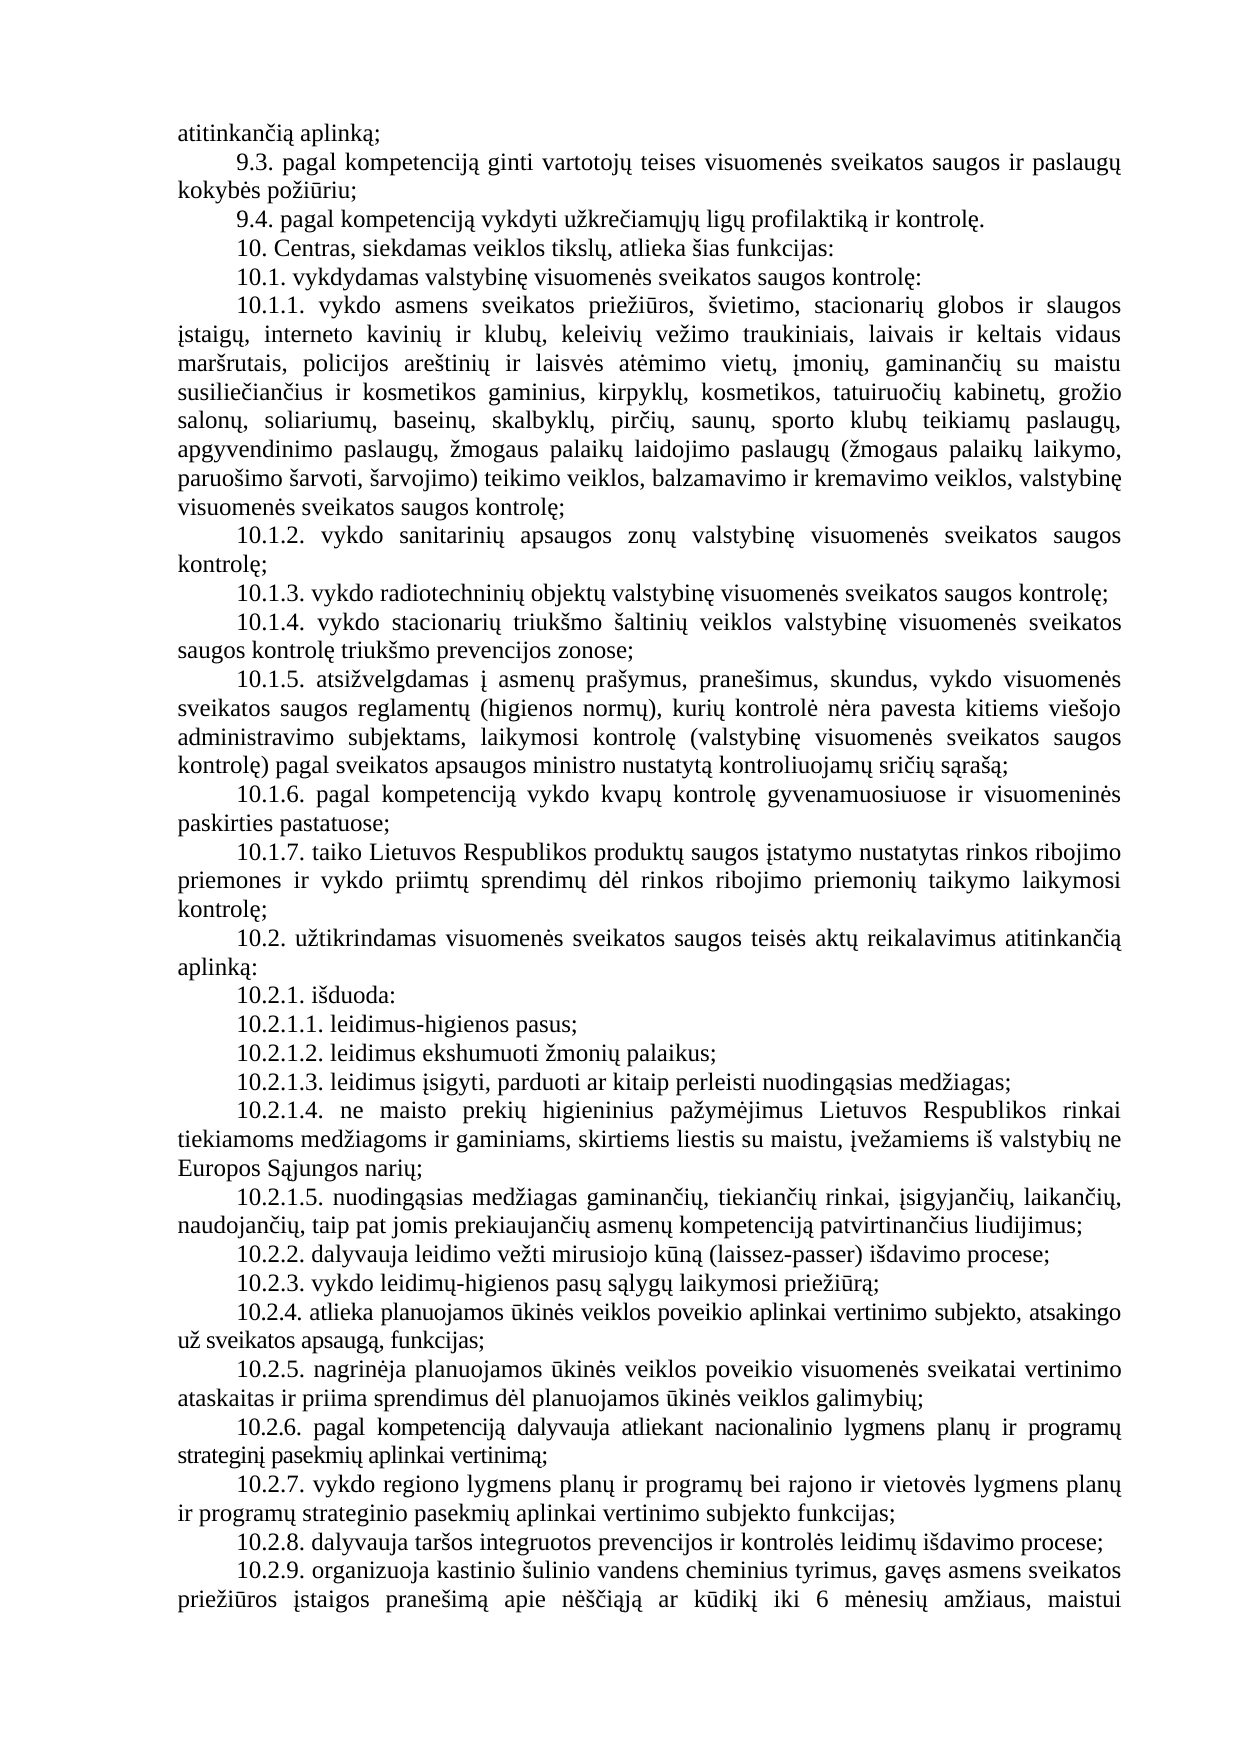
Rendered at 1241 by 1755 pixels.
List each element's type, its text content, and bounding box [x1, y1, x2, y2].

text 9.3. pagal kompetenciją ginti vartotojų teises visuomenės sveikatos saugos ir paslaugų kokybės požiūriu; [177, 147, 1122, 204]
text 10. Centras, siekdamas veiklos tikslų, atlieka šias funkcijas: [177, 233, 1122, 262]
text 10.2.4. atlieka planuojamos ūkinės veiklos poveikio aplinkai vertinimo subjekto, atsakingo už sveikatos apsaugą, funkcijas; [177, 1297, 1122, 1354]
text 10.2.2. dalyvauja leidimo vežti mirusiojo kūną (laissez-passer) išdavimo procese; [177, 1239, 1122, 1268]
text 10.2.1.5. nuodingąsias medžiagas gaminančių, tiekiančių rinkai, įsigyjančių, laikančių, naudojančių, taip pat jomis prekiaujančių asmenų kompetenciją patvirtinančius liudijimus; [177, 1182, 1122, 1239]
text 10.1.1. vykdo asmens sveikatos priežiūros, švietimo, stacionarių globos ir slaugos įstaigų, interneto kavinių ir klubų, keleivių vežimo traukiniais, laivais ir keltais vidaus maršrutais, policijos areštinių ir laisvės atėmimo vietų, įmonių, gaminančių su maistu susiliečiančius ir kosmetikos gaminius, kirpyklų, kosmetikos, tatuiruočių kabinetų, grožio salonų, soliariumų, baseinų, skalbyklų, pirčių, saunų, sporto klubų teikiamų paslaugų, apgyvendinimo paslaugų, žmogaus palaikų laidojimo paslaugų (žmogaus palaikų laikymo, paruošimo šarvoti, šarvojimo) teikimo veiklos, balzamavimo ir kremavimo veiklos, valstybinę visuomenės sveikatos saugos kontrolę; [177, 291, 1122, 521]
text 10.1.7. taiko Lietuvos Respublikos produktų saugos įstatymo nustatytas rinkos ribojimo priemones ir vykdo priimtų sprendimų dėl rinkos ribojimo priemonių taikymo laikymosi kontrolę; [177, 837, 1122, 923]
text 10.1.3. vykdo radiotechninių objektų valstybinę visuomenės sveikatos saugos kontrolę; [177, 578, 1122, 607]
text 10.2.9. organizuoja kastinio šulinio vandens cheminius tyrimus, gavęs asmens sveikatos priežiūros įstaigos pranešimą apie nėščiąją ar kūdikį iki 6 mėnesių amžiaus, maistui [177, 1556, 1122, 1613]
text 10.2.5. nagrinėja planuojamos ūkinės veiklos poveikio visuomenės sveikatai vertinimo ataskaitas ir priima sprendimus dėl planuojamos ūkinės veiklos galimybių; [177, 1354, 1122, 1412]
text 10.1. vykdydamas valstybinę visuomenės sveikatos saugos kontrolę: [177, 262, 1122, 291]
text 10.2.1.3. leidimus įsigyti, parduoti ar kitaip perleisti nuodingąsias medžiagas; [177, 1067, 1122, 1096]
text 10.2.1. išduoda: [177, 981, 1122, 1009]
text 10.2.7. vykdo regiono lygmens planų ir programų bei rajono ir vietovės lygmens planų ir programų strateginio pasekmių aplinkai vertinimo subjekto funkcijas; [177, 1469, 1122, 1527]
text atitinkančią aplinką; [177, 118, 1122, 147]
text 10.2. užtikrindamas visuomenės sveikatos saugos teisės aktų reikalavimus atitinkančią aplinką: [177, 923, 1122, 981]
text 10.1.2. vykdo sanitarinių apsaugos zonų valstybinę visuomenės sveikatos saugos kontrolę; [177, 521, 1122, 578]
text 10.2.1.1. leidimus-higienos pasus; [177, 1009, 1122, 1038]
text 10.2.1.4. ne maisto prekių higieninius pažymėjimus Lietuvos Respublikos rinkai tiekiamoms medžiagoms ir gaminiams, skirtiems liestis su maistu, įvežamiems iš valstybių ne Europos Sąjungos narių; [177, 1096, 1122, 1182]
text 10.2.3. vykdo leidimų-higienos pasų sąlygų laikymosi priežiūrą; [177, 1268, 1122, 1297]
text 9.4. pagal kompetenciją vykdyti užkrečiamųjų ligų profilaktiką ir kontrolę. [177, 204, 1122, 233]
text 10.2.6. pagal kompetenciją dalyvauja atliekant nacionalinio lygmens planų ir programų strateginį pasekmių aplinkai vertinimą; [177, 1412, 1122, 1469]
text 10.1.4. vykdo stacionarių triukšmo šaltinių veiklos valstybinę visuomenės sveikatos saugos kontrolę triukšmo prevencijos zonose; [177, 607, 1122, 664]
text 10.1.5. atsižvelgdamas į asmenų prašymus, pranešimus, skundus, vykdo visuomenės sveikatos saugos reglamentų (higienos normų), kurių kontrolė nėra pavesta kitiems viešojo administravimo subjektams, laikymosi kontrolę (valstybinę visuomenės sveikatos saugos kontrolę) pagal sveikatos apsaugos ministro nustatytą kontroliuojamų sričių sąrašą; [177, 664, 1122, 779]
text 10.1.6. pagal kompetenciją vykdo kvapų kontrolę gyvenamuosiuose ir visuomeninės paskirties pastatuose; [177, 779, 1122, 837]
text 10.2.1.2. leidimus ekshumuoti žmonių palaikus; [177, 1038, 1122, 1067]
text 10.2.8. dalyvauja taršos integruotos prevencijos ir kontrolės leidimų išdavimo procese; [177, 1527, 1122, 1556]
